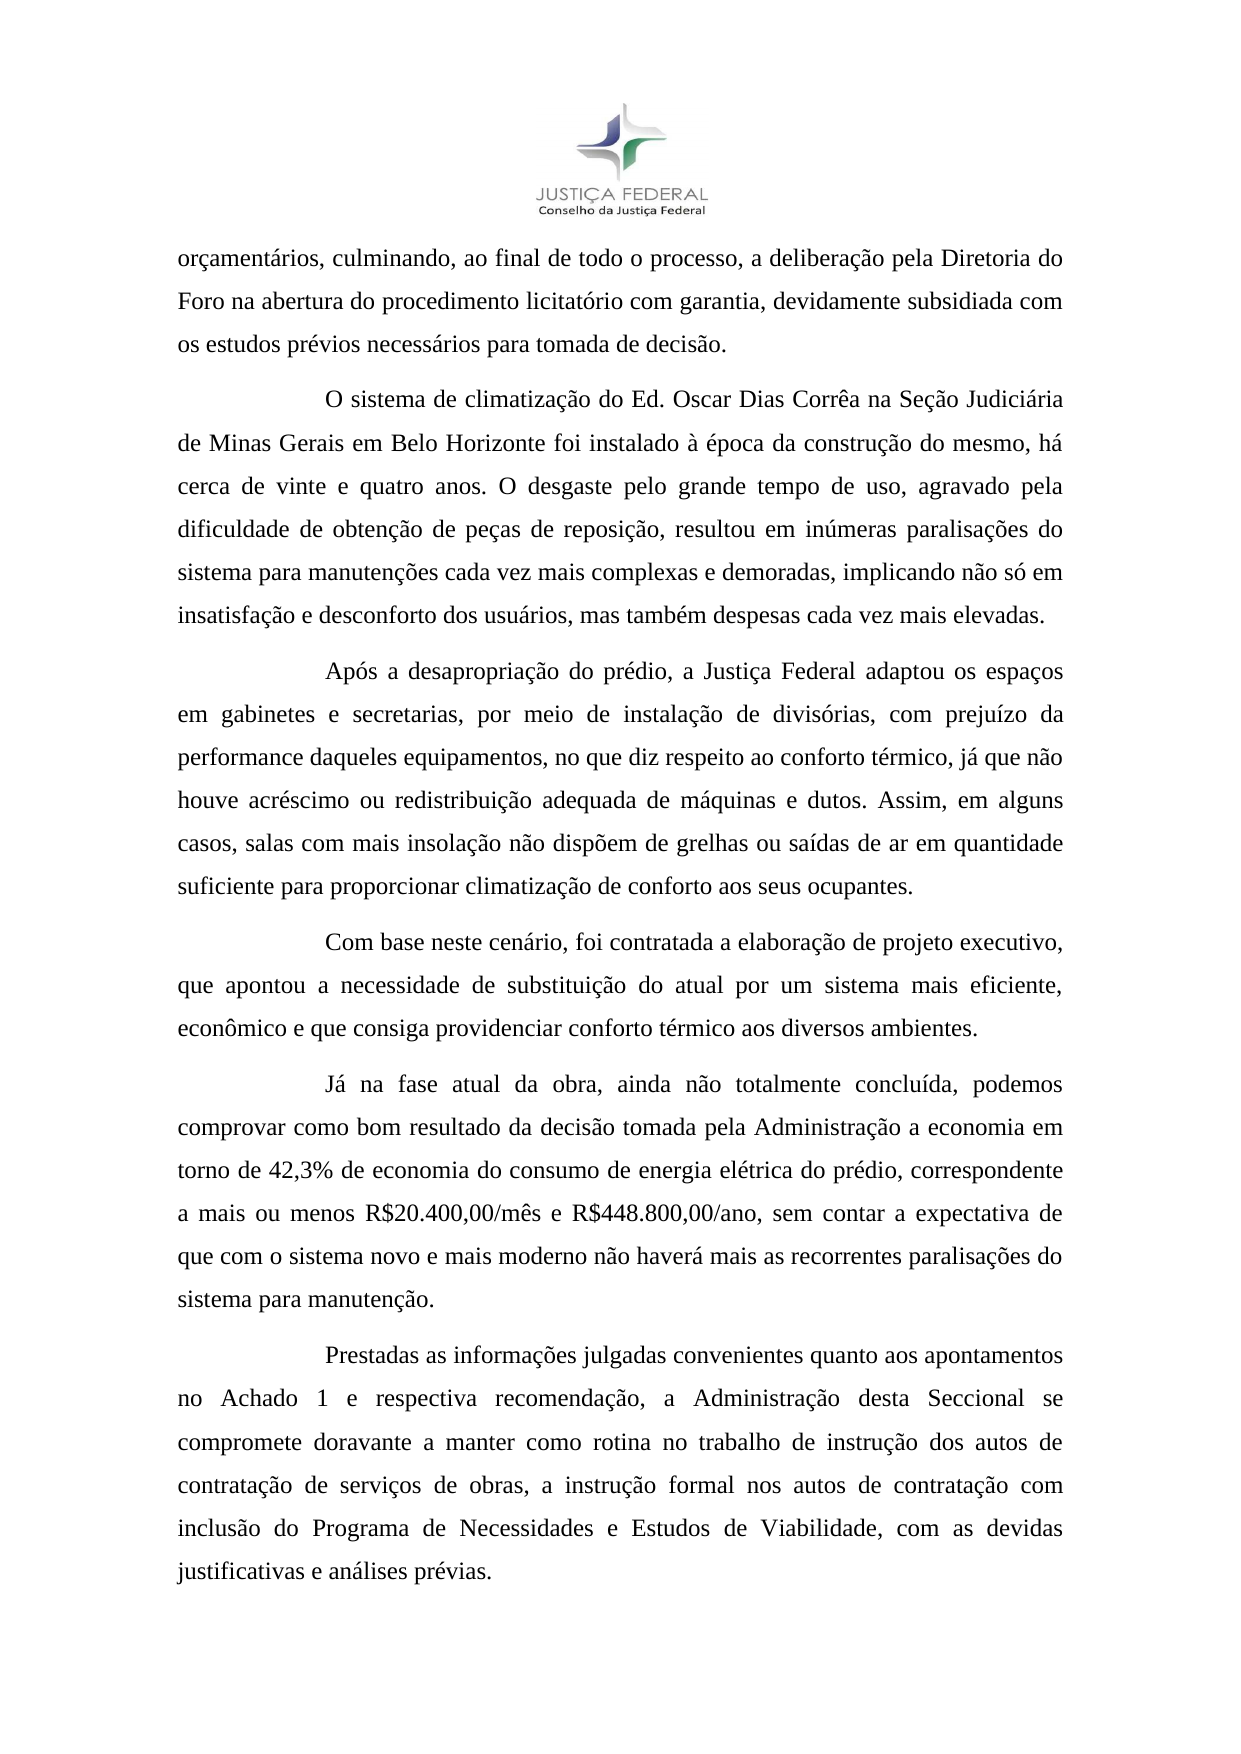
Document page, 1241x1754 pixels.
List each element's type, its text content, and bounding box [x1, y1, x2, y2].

text Após a desapropriação do prédio, a Justiça Federal adaptou os espaços em gabinetes e secretarias, por meio de instalação de divisórias, com prejuízo da performance daqueles equipamentos, no que diz respeito ao conforto térmico, já que não houve acréscimo ou redistribuição adequada de máquinas e dutos. Assim, em alguns casos, salas com mais insolação não dispõem de grelhas ou saídas de ar em quantidade suficiente para proporcionar climatização de conforto aos seus ocupantes. [177, 656, 1064, 900]
text Já na fase atual da obra, ainda não totalmente concluída, podemos comprovar como bom resultado da decisão tomada pela Administração a economia em torno de 42,3% de economia do consumo de energia elétrica do prédio, correspondente a mais ou menos R$20.400,00/mês e R$448.800,00/ano, sem contar a expectativa de que com o sistema novo e mais moderno não haverá mais as recorrentes paralisações do sistema para manutenção. [177, 1069, 1064, 1313]
text O sistema de climatização do Ed. Oscar Dias Corrêa na Seção Judiciária de Minas Gerais em Belo Horizonte foi instalado à época da construção do mesmo, há cerca de vinte e quatro anos. O desgaste pelo grande tempo de uso, agravado pela dificuldade de obtenção de peças de reposição, resultou em inúmeras paralisações do sistema para manutenções cada vez mais complexas e demoradas, implicando não só em insatisfação e desconforto dos usuários, mas também despesas cada vez mais elevadas. [177, 384, 1064, 629]
text Com base neste cenário, foi contratada a elaboração de projeto executivo, que apontou a necessidade de substituição do atual por um sistema mais eficiente, econômico e que consiga providenciar conforto térmico aos diversos ambientes. [177, 927, 1064, 1042]
picture [535, 103, 709, 217]
text Prestadas as informações julgadas convenientes quanto aos apontamentos no Achado 1 e respectiva recomendação, a Administração desta Seccional se compromete doravante a manter como rotina no trabalho de instrução dos autos de contratação de serviços de obras, a instrução formal nos autos de contratação com inclusão do Programa de Necessidades e Estudos de Viabilidade, com as devidas justificativas e análises prévias. [177, 1340, 1064, 1585]
text orçamentários, culminando, ao final de todo o processo, a deliberação pela Diretoria do Foro na abertura do procedimento licitatório com garantia, devidamente subsidiada com os estudos prévios necessários para tomada de decisão. [177, 243, 1064, 358]
